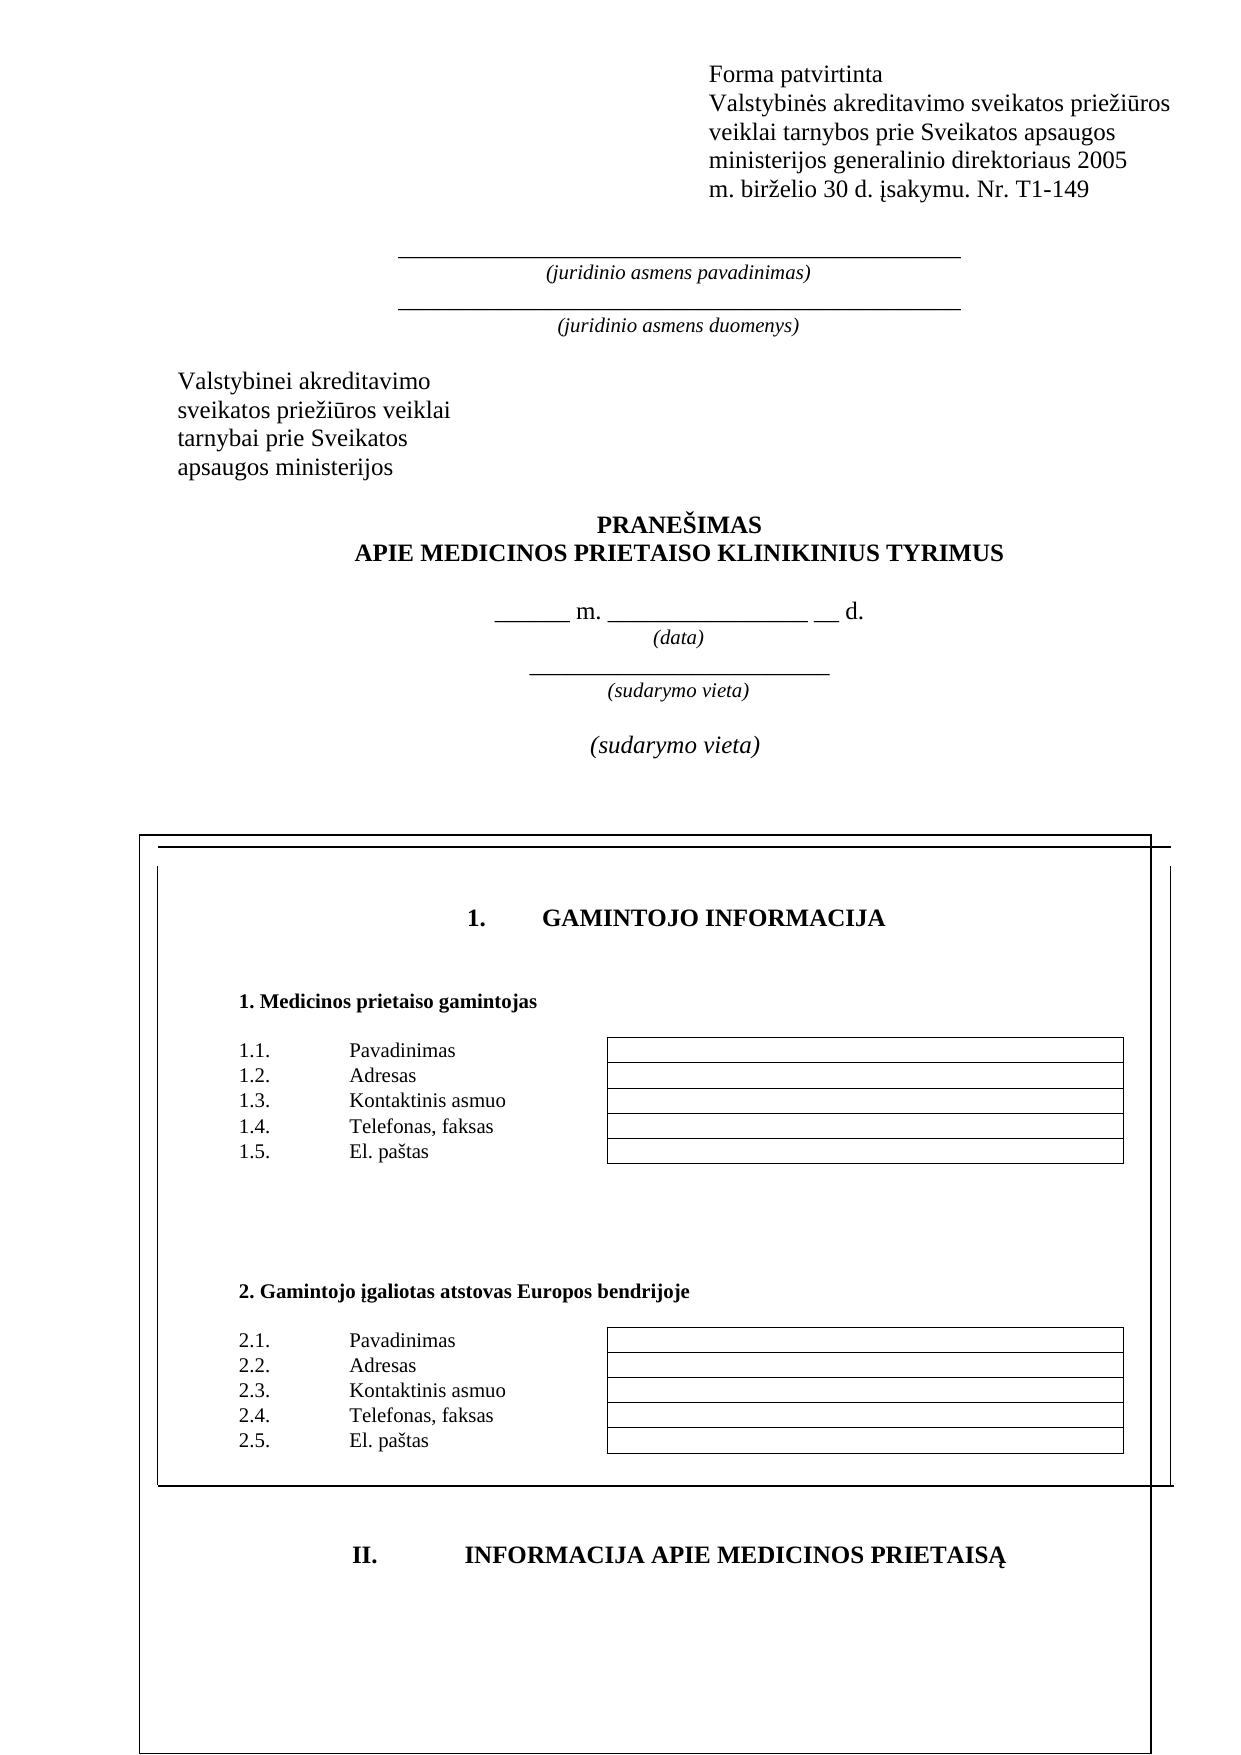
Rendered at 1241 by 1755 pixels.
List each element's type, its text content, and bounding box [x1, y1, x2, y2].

text ministerijos generalinio direktoriaus 2005 [177, 145, 1181, 174]
text (sudarymo vieta) [177, 677, 1181, 702]
text APIE MEDICINOS PRIETAISO KLINIKINIUS TYRIMUS [177, 538, 1181, 567]
text Valstybinei akreditavimo [177, 366, 1181, 395]
text _____________________________________________ [177, 284, 1181, 313]
text 1. GAMINTOJO INFORMACIJA [1152, 903, 1170, 932]
text tarnybai prie Sveikatos [177, 423, 1181, 452]
text (juridinio asmens pavadinimas) [177, 260, 1181, 284]
text PRANEŠIMAS [177, 510, 1181, 538]
text Valstybinės akreditavimo sveikatos priežiūros [177, 88, 1181, 117]
text ________________________ [177, 649, 1181, 677]
text II. INFORMACIJA APIE MEDICINOS PRIETAISĄ [1152, 1540, 1181, 1568]
text _____________________________________________ [177, 232, 1181, 260]
text apsaugos ministerijos [177, 452, 1181, 481]
text Forma patvirtinta [709, 59, 1181, 88]
text sveikatos priežiūros veiklai [177, 395, 1181, 423]
text veiklai tarnybos prie Sveikatos apsaugos [177, 117, 1181, 145]
text (data) [177, 625, 1181, 649]
text m. birželio 30 d. įsakymu. Nr. T1-149 [177, 174, 1181, 203]
text (juridinio asmens duomenys) [177, 313, 1181, 337]
text ______ m. ________________ __ d. [177, 596, 1181, 625]
text (sudarymo vieta) [177, 730, 1181, 759]
